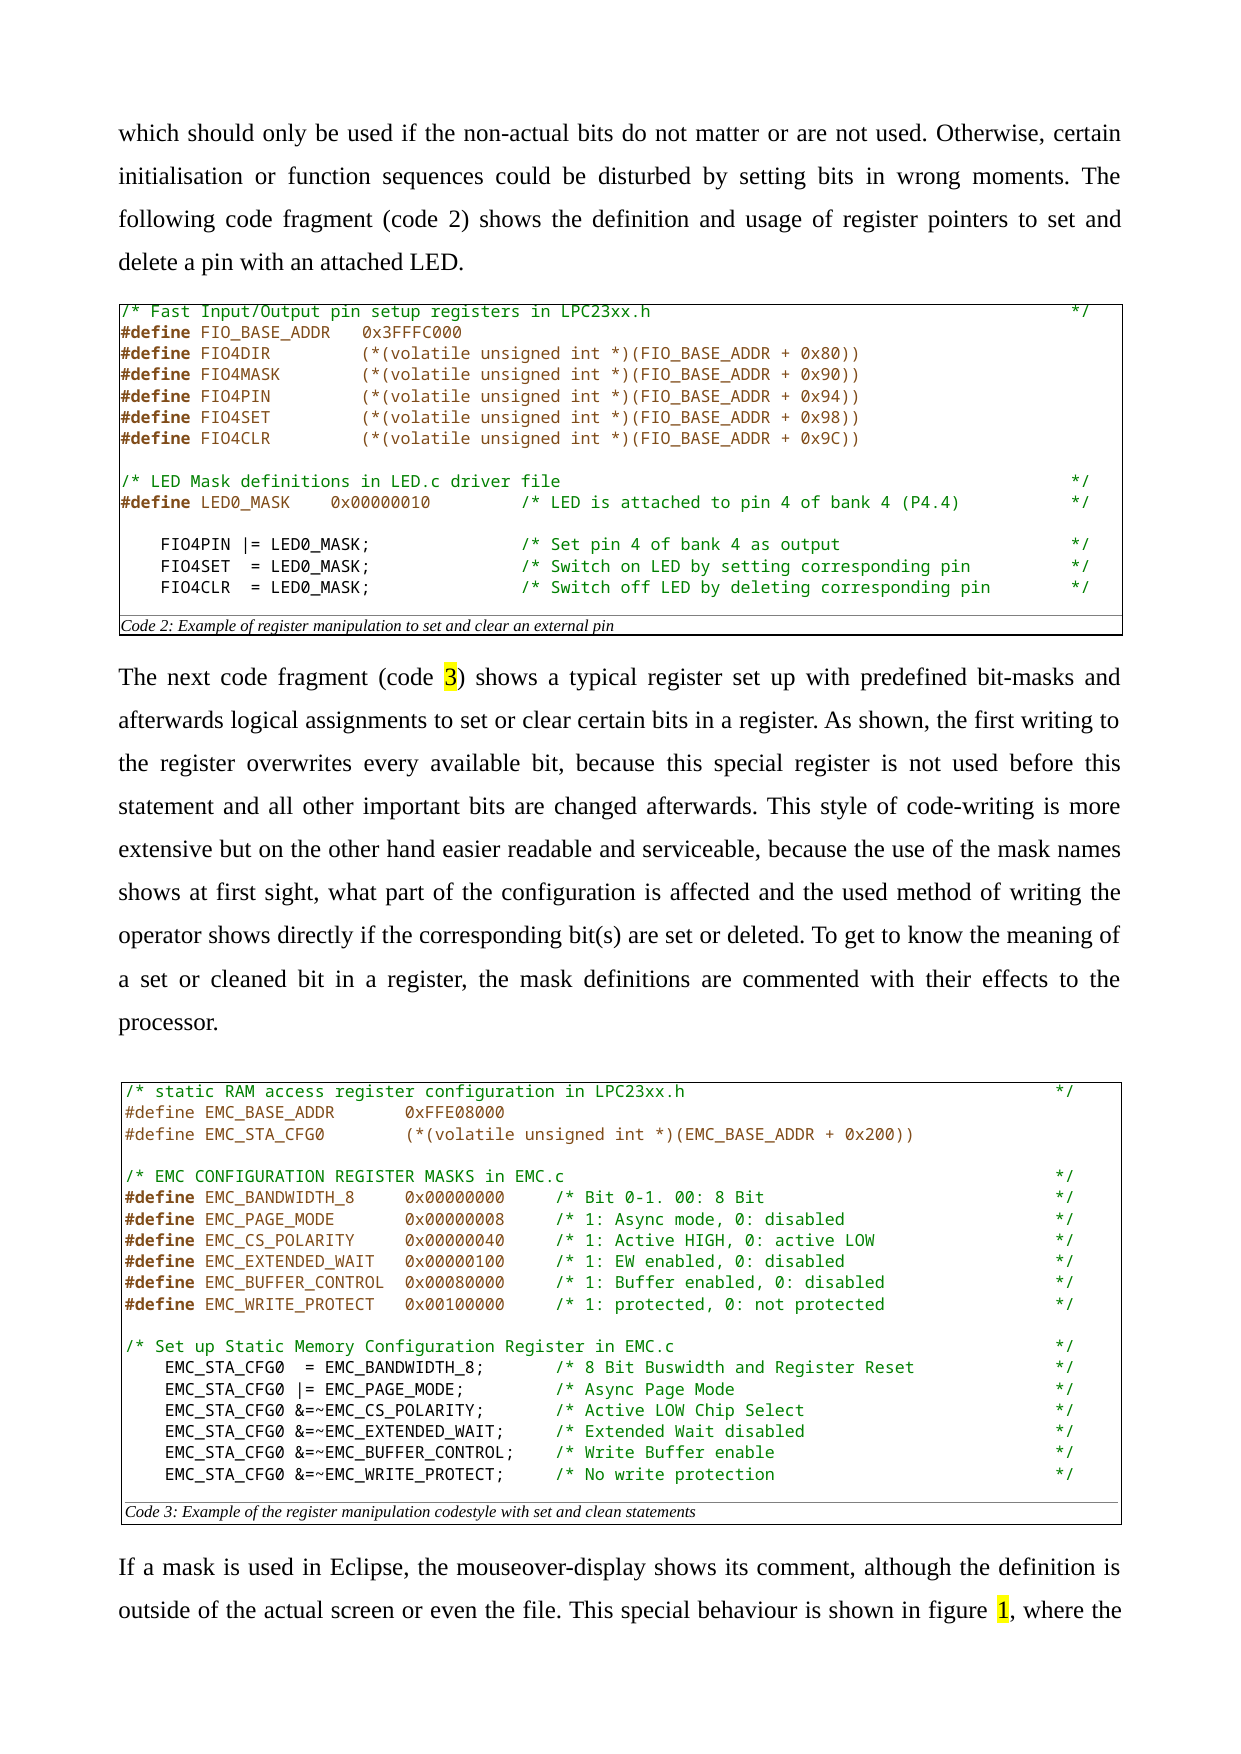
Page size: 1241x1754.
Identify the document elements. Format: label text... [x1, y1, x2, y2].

text EMC_STA_CFG0 &=~EMC_WRITE_PROTECT; /* No write protection */ [124, 1468, 1118, 1483]
text #define FIO4PIN (*(volatile unsigned int *)(FIO_BASE_ADDR + 0x94)) [120, 390, 1122, 405]
text /* Fast Input/Output pin setup registers in LPC23xx.h */ [120, 305, 1122, 320]
text #define EMC_STA_CFG0 (*(volatile unsigned int *)(EMC_BASE_ADDR + 0x200)) [124, 1128, 1118, 1143]
text FIO4SET = LED0_MASK; /* Switch on LED by setting corresponding pin */ [120, 560, 1122, 575]
text #define EMC_BANDWIDTH_8 0x00000000 /* Bit 0-1. 00: 8 Bit */ [124, 1192, 1118, 1207]
text /* LED Mask definitions in LED.c driver file */ [120, 475, 1122, 490]
text FIO4PIN |= LED0_MASK; /* Set pin 4 of bank 4 as output */ [246, 539, 1122, 554]
text #define EMC_WRITE_PROTECT 0x00100000 /* 1: protected, 0: not protected */ [124, 1298, 1118, 1313]
text /* Set up Static Memory Configuration Register in EMC.c */ [124, 1341, 1118, 1356]
text EMC_STA_CFG0 |= EMC_PAGE_MODE; /* Async Page Mode */ [124, 1383, 298, 1398]
text EMC_STA_CFG0 &=~EMC_BUFFER_CONTROL; /* Write Buffer enable */ [124, 1447, 1118, 1462]
text EMC_STA_CFG0 |= EMC_PAGE_MODE; /* Async Page Mode */ [300, 1383, 1118, 1398]
text /* static RAM access register configuration in LPC23xx.h */ [124, 1086, 1118, 1101]
text FIO4PIN |= LED0_MASK; /* Set pin 4 of bank 4 as output */ [120, 539, 244, 554]
text EMC_STA_CFG0 = EMC_BANDWIDTH_8; /* 8 Bit Buswidth and Register Reset */ [124, 1362, 1118, 1377]
text FIO4CLR = LED0_MASK; /* Switch off LED by deleting corresponding pin */ [120, 582, 1122, 596]
text Code 3: Example of the register manipulation codestyle with set and clean statements [124, 1503, 1118, 1521]
text #define EMC_PAGE_MODE 0x00000008 /* 1: Async mode, 0: disabled */ [124, 1213, 1118, 1228]
text #define FIO4DIR (*(volatile unsigned int *)(FIO_BASE_ADDR + 0x80)) [120, 348, 1122, 363]
text EMC_STA_CFG0 &=~EMC_EXTENDED_WAIT; /* Extended Wait disabled */ [124, 1426, 1118, 1441]
text #define FIO4MASK (*(volatile unsigned int *)(FIO_BASE_ADDR + 0x90)) [120, 369, 1122, 384]
text #define EMC_BASE_ADDR 0xFFE08000 [124, 1107, 1118, 1122]
text The next code fragment (code 3) shows a typical register set up with predefined bit-masks and afterwards logical assignments to set or clear certain bits in a register. As shown, the first writing to the register overwrites every available bit, because this special register is not used before this statement and all other important bits are changed afterwards. This style of code-writing is more extensive but on the other hand easier readable and serviceable, because the use of the mask names shows at first sight, what part of the configuration is affected and the used method of writing the operator shows directly if the corresponding bit(s) are set or deleted. To get to know the meaning of a set or cleaned bit in a register, the mask definitions are commented with their effects to the processor. [118, 303, 1122, 1036]
text If a mask is used in Eclipse, the mouseover-display shows its comment, although the definition is outside of the actual screen or even the file. This special behaviour is shown in figure 1, where the [118, 1062, 1122, 1623]
text EMC_STA_CFG0 &=~EMC_CS_POLARITY; /* Active LOW Chip Select */ [124, 1405, 1118, 1419]
text Code 2: Example of register manipulation to set and clear an external pin [120, 616, 1122, 634]
text /* EMC CONFIGURATION REGISTER MASKS in EMC.c */ [124, 1171, 1118, 1186]
text #define FIO4SET (*(volatile unsigned int *)(FIO_BASE_ADDR + 0x98)) [120, 412, 1122, 426]
text #define FIO4CLR (*(volatile unsigned int *)(FIO_BASE_ADDR + 0x9C)) [120, 433, 1122, 448]
text #define LED0_MASK 0x00000010 /* LED is attached to pin 4 of bank 4 (P4.4) */ [120, 497, 1122, 511]
text #define FIO_BASE_ADDR 0x3FFFC000 [120, 327, 1122, 341]
text which should only be used if the non-actual bits do not matter or are not used. Otherwise, certain initialisation or function sequences could be disturbed by setting bits in wrong moments. The following code fragment (code 2) shows the definition and usage of register pointers to set and delete a pin with an attached LED. [118, 118, 1122, 276]
text #define EMC_EXTENDED_WAIT 0x00000100 /* 1: EW enabled, 0: disabled */ [124, 1256, 1118, 1271]
text #define EMC_BUFFER_CONTROL 0x00080000 /* 1: Buffer enabled, 0: disabled */ [124, 1277, 1118, 1292]
text #define EMC_CS_POLARITY 0x00000040 /* 1: Active HIGH, 0: active LOW */ [124, 1235, 1118, 1249]
